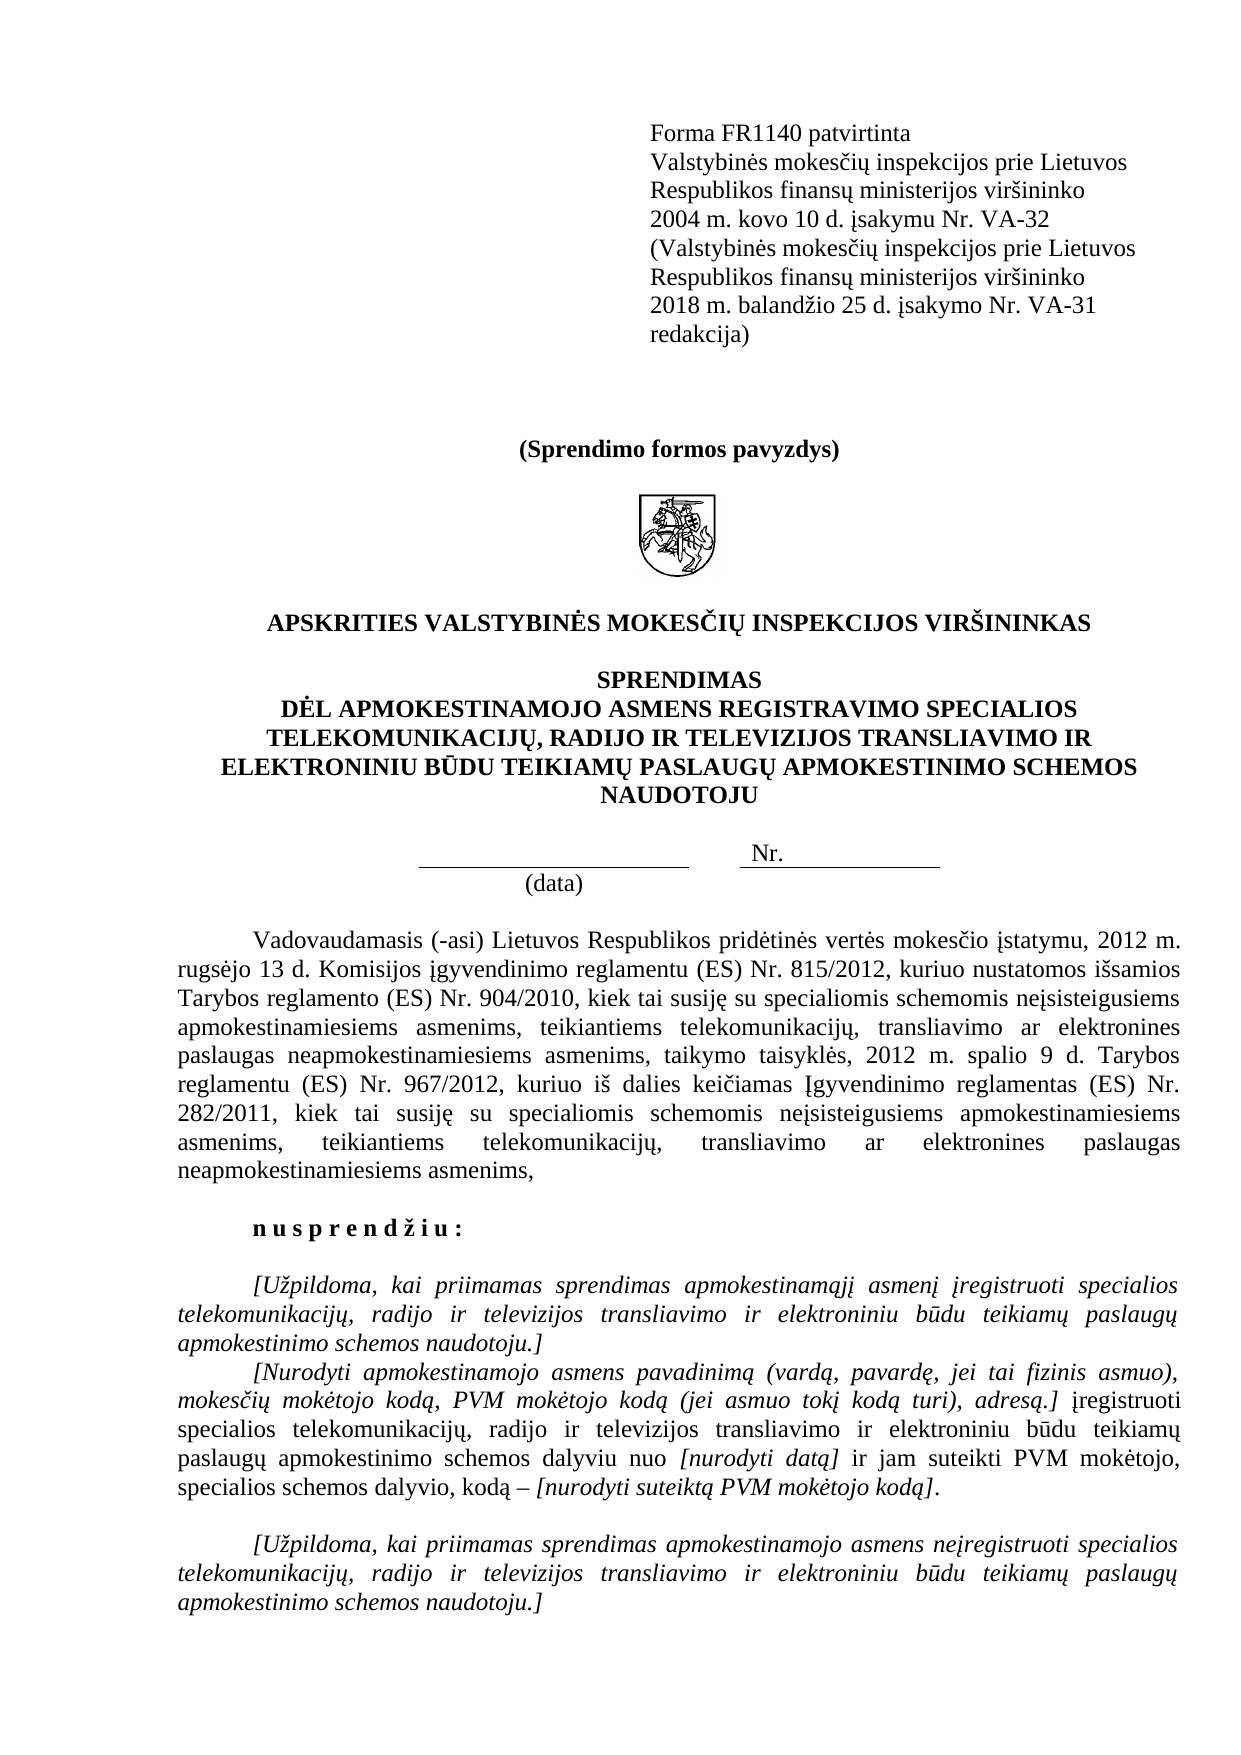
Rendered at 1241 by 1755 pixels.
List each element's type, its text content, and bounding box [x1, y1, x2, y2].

table_header [419, 838, 689, 867]
text [Nurodyti apmokestinamojo asmens pavadinimą (vardą, pavardę, jei tai fizinis asmuo), mokesčių mokėtojo kodą, PVM mokėtojo kodą (jei asmuo tokį kodą turi), adresą.] įregistruoti specialios telekomunikacijų, radijo ir televizijos transliavimo ir elektroniniu būdu teikiamų paslaugų apmokestinimo schemos dalyviu nuo [nurodyti datą] ir jam suteikti PVM mokėtojo, specialios schemos dalyvio, kodą – [nurodyti suteiktą PVM mokėtojo kodą]. [177, 1357, 1181, 1500]
text Respublikos finansų ministerijos viršininko [650, 176, 1181, 204]
text 2004 m. kovo 10 d. įsakymu Nr. VA-32 [650, 204, 1181, 233]
text (Sprendimo formos pavyzdys) [177, 434, 1181, 463]
table_header [689, 838, 740, 867]
text Forma FR1140 patvirtinta [650, 118, 1181, 147]
text [Užpildoma, kai priimamas sprendimas apmokestinamąjį asmenį įregistruoti specialios telekomunikacijų, radijo ir televizijos transliavimo ir elektroniniu būdu teikiamų paslaugų apmokestinimo schemos naudotoju.] [177, 1270, 1181, 1357]
text SPRENDIMAS [177, 666, 1181, 694]
text 2018 m. balandžio 25 d. įsakymo Nr. VA-31 redakcija) [650, 291, 1181, 348]
text DĖL APMOKESTINAMOJO ASMENS REGISTRAVIMO SPECIALIOS TELEKOMUNIKACIJŲ, RADIJO IR TELEVIZIJOS TRANSLIAVIMO IR ELEKTRONINIU BŪDU TEIKIAMŲ PASLAUGŲ APMOKESTINIMO SCHEMOS NAUDOTOJU [177, 694, 1181, 809]
text APSKRITIES VALSTYBINĖS MOKESČIŲ INSPEKCIJOS VIRŠININKAS [177, 608, 1181, 637]
text nusprendžiu: [177, 1213, 1181, 1242]
text Vadovaudamasis (-asi) Lietuvos Respublikos pridėtinės vertės mokesčio įstatymu, 2012 m. rugsėjo 13 d. Komisijos įgyvendinimo reglamentu (ES) Nr. 815/2012, kuriuo nustatomos išsamios Tarybos reglamento (ES) Nr. 904/2010, kiek tai susiję su specialiomis schemomis neįsisteigusiems apmokestinamiesiems asmenims, teikiantiems telekomunikacijų, transliavimo ar elektronines paslaugas neapmokestinamiesiems asmenims, taikymo taisyklės, 2012 m. spalio 9 d. Tarybos reglamentu (ES) Nr. 967/2012, kuriuo iš dalies keičiamas Įgyvendinimo reglamentas (ES) Nr. 282/2011, kiek tai susiję su specialiomis schemomis neįsisteigusiems apmokestinamiesiems asmenims, teikiantiems telekomunikacijų, transliavimo ar elektronines paslaugas neapmokestinamiesiems asmenims, [177, 925, 1181, 1184]
text [Užpildoma, kai priimamas sprendimas apmokestinamojo asmens neįregistruoti specialios telekomunikacijų, radijo ir televizijos transliavimo ir elektroniniu būdu teikiamų paslaugų apmokestinimo schemos naudotoju.] [177, 1529, 1181, 1615]
text Respublikos finansų ministerijos viršininko [650, 262, 1181, 291]
table_header Nr. [740, 838, 940, 867]
table_cell [740, 868, 940, 897]
table_cell [689, 867, 740, 897]
text (Valstybinės mokesčių inspekcijos prie Lietuvos [650, 233, 1181, 262]
table_cell (data) [419, 868, 689, 897]
text Valstybinės mokesčių inspekcijos prie Lietuvos [650, 147, 1181, 176]
